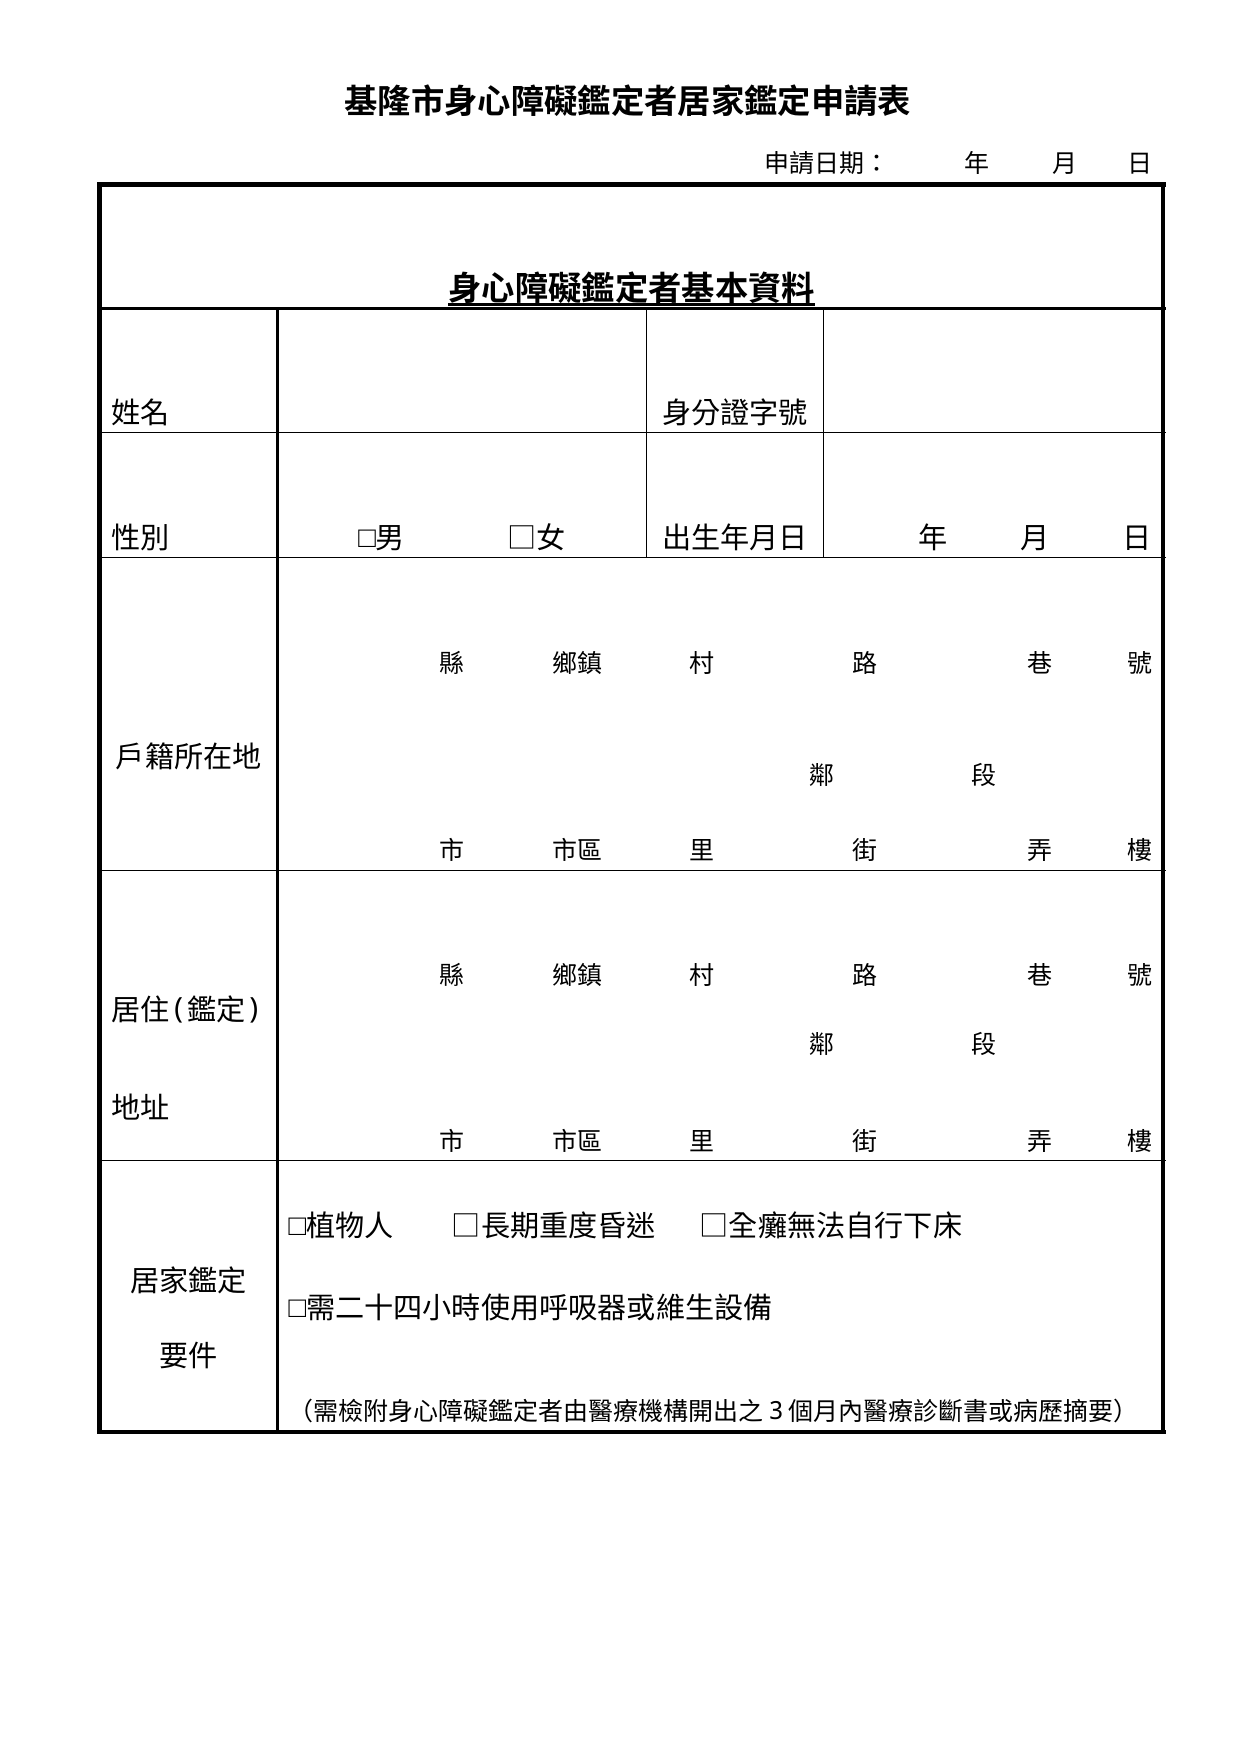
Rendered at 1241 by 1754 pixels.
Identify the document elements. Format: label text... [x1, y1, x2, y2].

table_cell 縣 鄉鎮 村 路 巷 號 鄰 段 市 市區 里 街 弄 樓 [279, 871, 1161, 1160]
table_cell 出生年月日 [647, 433, 823, 557]
table_cell 居住(鑑定) 地址 [102, 871, 276, 1160]
table_cell □男 □女 [279, 433, 646, 557]
table_cell 性別 [102, 433, 276, 557]
table_cell 戶籍所在地 [102, 558, 276, 869]
table_cell 身分證字號 [647, 310, 823, 432]
table_cell 姓名 [102, 310, 276, 432]
table_header 身心障礙鑑定者基本資料 [102, 187, 1161, 307]
text 申請日期： 年 月 日 [133, 119, 1152, 182]
table_cell 年 月 日 [824, 433, 1161, 557]
table_cell 居家鑑定 要件 [102, 1161, 276, 1430]
table_cell [824, 310, 1161, 432]
text 基隆市身心障礙鑑定者居家鑑定申請表 [103, 57, 1152, 119]
table_cell [279, 310, 646, 432]
table_cell 縣 鄉鎮 村 路 巷 號 鄰 段 市 市區 里 街 弄 樓 [279, 558, 1161, 869]
table_cell □植物人 □長期重度昏迷 □全癱無法自行下床 □需二十四小時使用呼吸器或維生設備 （需檢附身心障礙鑑定者由醫療機構開出之3個月內醫療診斷書或病歷摘要） [279, 1161, 1161, 1430]
